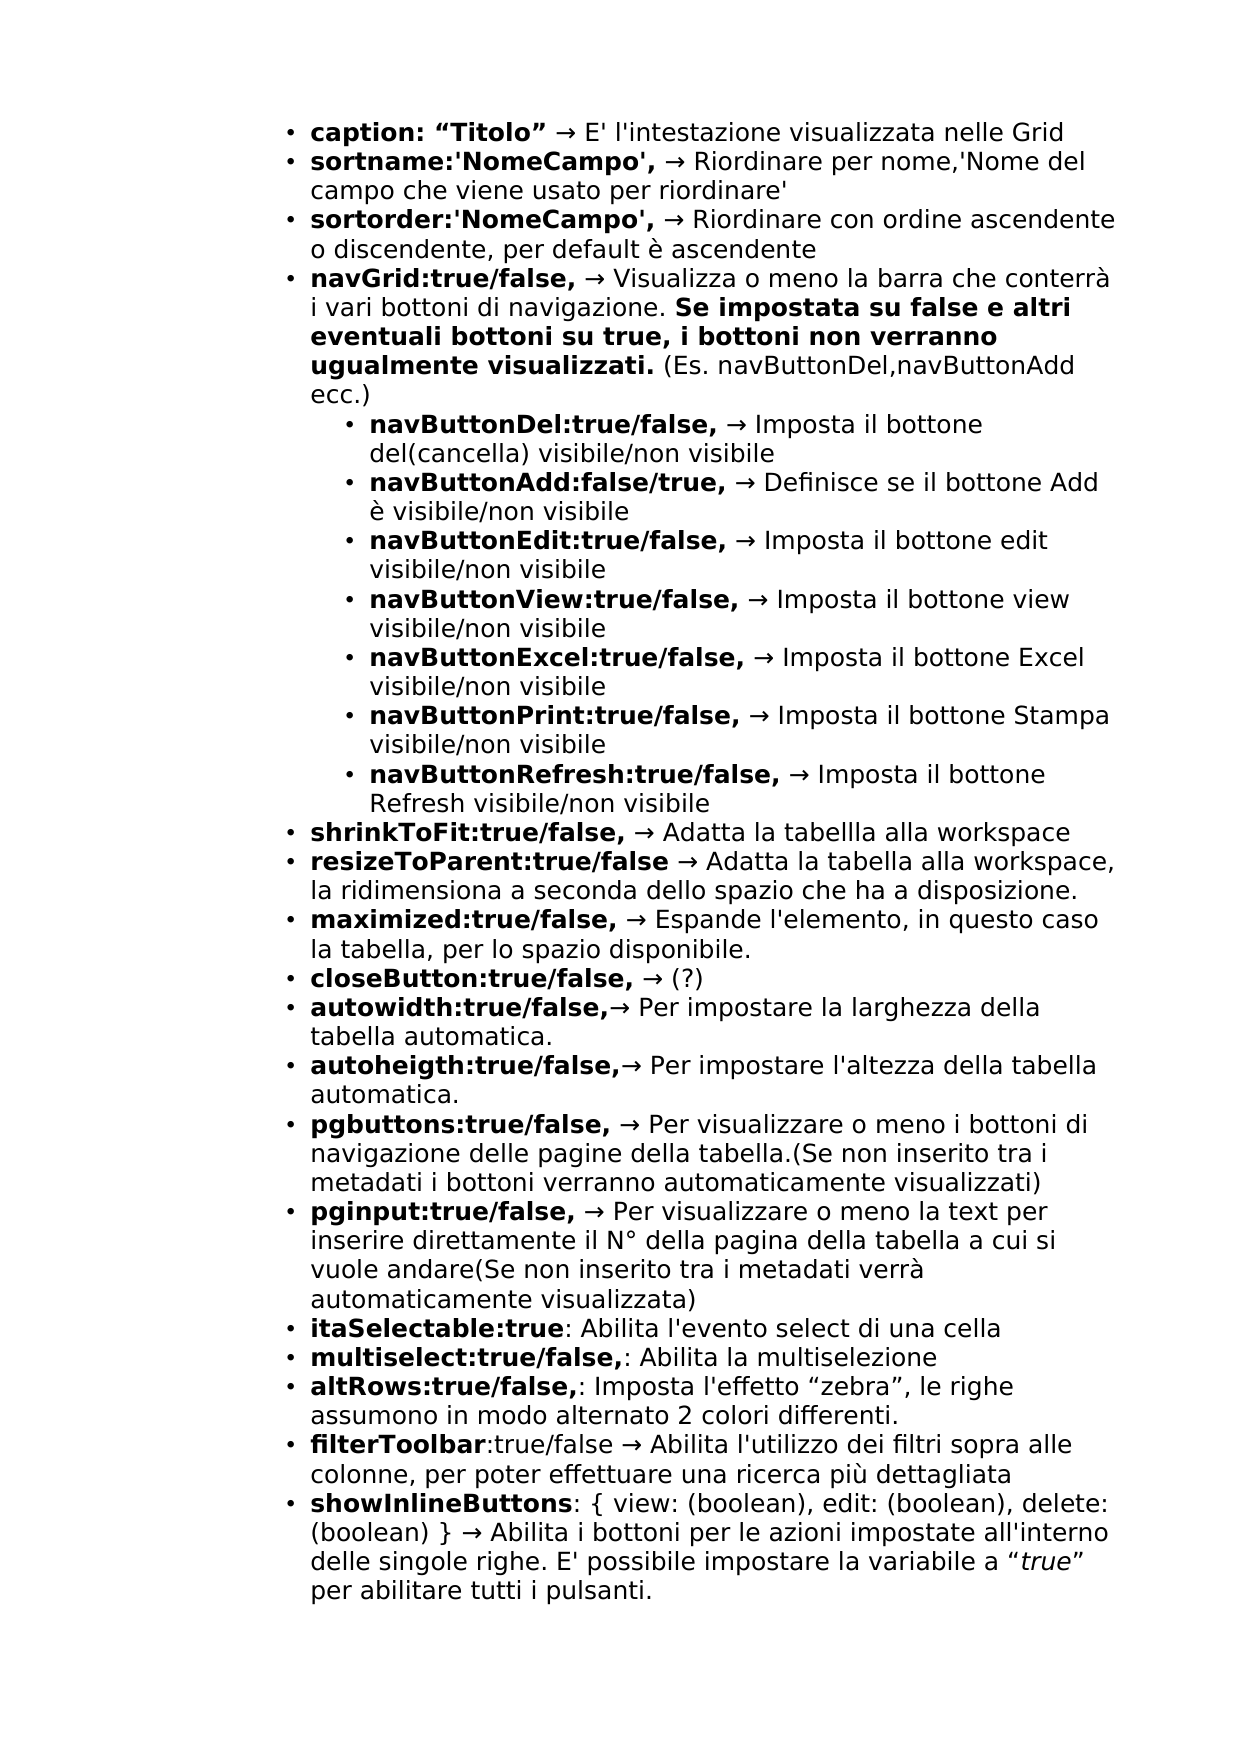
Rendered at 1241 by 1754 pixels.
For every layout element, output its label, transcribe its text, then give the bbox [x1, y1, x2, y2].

list itaSelectable:true: Abilita l'evento select di una cella [295, 1314, 1122, 1343]
list navGrid:true/false, → Visualizza o meno la barra che conterrà i vari bottoni di navigazione. Se impostata su false e altri eventuali bottoni su true, i bottoni non verranno ugualmente visualizzati. (Es. navButtonDel,navButtonAdd ecc.) [295, 264, 1122, 410]
list maximized:true/false, → Espande l'elemento, in questo caso la tabella, per lo spazio disponibile. [295, 906, 1122, 964]
list navButtonEdit:true/false, → Imposta il bottone edit visibile/non visibile [354, 526, 1122, 585]
list navButtonDel:true/false, → Imposta il bottone del(cancella) visibile/non visibile [354, 410, 1122, 468]
list sortorder:'NomeCampo', → Riordinare con ordine ascendente o discendente, per default è ascendente [295, 206, 1122, 264]
list closeButton:true/false, → (?) [295, 964, 1122, 993]
list pgbuttons:true/false, → Per visualizzare o meno i bottoni di navigazione delle pagine della tabella.(Se non inserito tra i metadati i bottoni verranno automaticamente visualizzati) [295, 1110, 1122, 1197]
list navButtonRefresh:true/false, → Imposta il bottone Refresh visibile/non visibile [354, 760, 1122, 818]
list resizeToParent:true/false → Adatta la tabella alla workspace, la ridimensiona a seconda dello spazio che ha a disposizione. [295, 847, 1122, 906]
list altRows:true/false,: Imposta l'effetto “zebra”, le righe assumono in modo alternato 2 colori differenti. [295, 1372, 1122, 1431]
list filterToolbar:true/false → Abilita l'utilizzo dei filtri sopra alle colonne, per poter effettuare una ricerca più dettagliata [295, 1431, 1122, 1489]
list navButtonAdd:false/true, → Definisce se il bottone Add è visibile/non visibile [354, 468, 1122, 526]
list shrinkToFit:true/false, → Adatta la tabellla alla workspace [295, 818, 1122, 847]
list autoheigth:true/false,→ Per impostare l'altezza della tabella automatica. [295, 1051, 1122, 1110]
list navButtonExcel:true/false, → Imposta il bottone Excel visibile/non visibile [354, 643, 1122, 701]
list showInlineButtons: { view: (boolean), edit: (boolean), delete: (boolean) } → Abilita i bottoni per le azioni impostate all'interno delle singole righe. E' possibile impostare la variabile a “true” per abilitare tutti i pulsanti. [295, 1489, 1122, 1606]
list autowidth:true/false,→ Per impostare la larghezza della tabella automatica. [295, 993, 1122, 1051]
list sortname:'NomeCampo', → Riordinare per nome,'Nome del campo che viene usato per riordinare' [295, 147, 1122, 206]
list multiselect:true/false,: Abilita la multiselezione [295, 1343, 1122, 1372]
list pginput:true/false, → Per visualizzare o meno la text per inserire direttamente il N° della pagina della tabella a cui si vuole andare(Se non inserito tra i metadati verrà automaticamente visualizzata) [295, 1197, 1122, 1314]
list caption: “Titolo” → E' l'intestazione visualizzata nelle Grid [295, 118, 1122, 147]
list navButtonView:true/false, → Imposta il bottone view visibile/non visibile [354, 585, 1122, 643]
list navButtonPrint:true/false, → Imposta il bottone Stampa visibile/non visibile [354, 701, 1122, 760]
